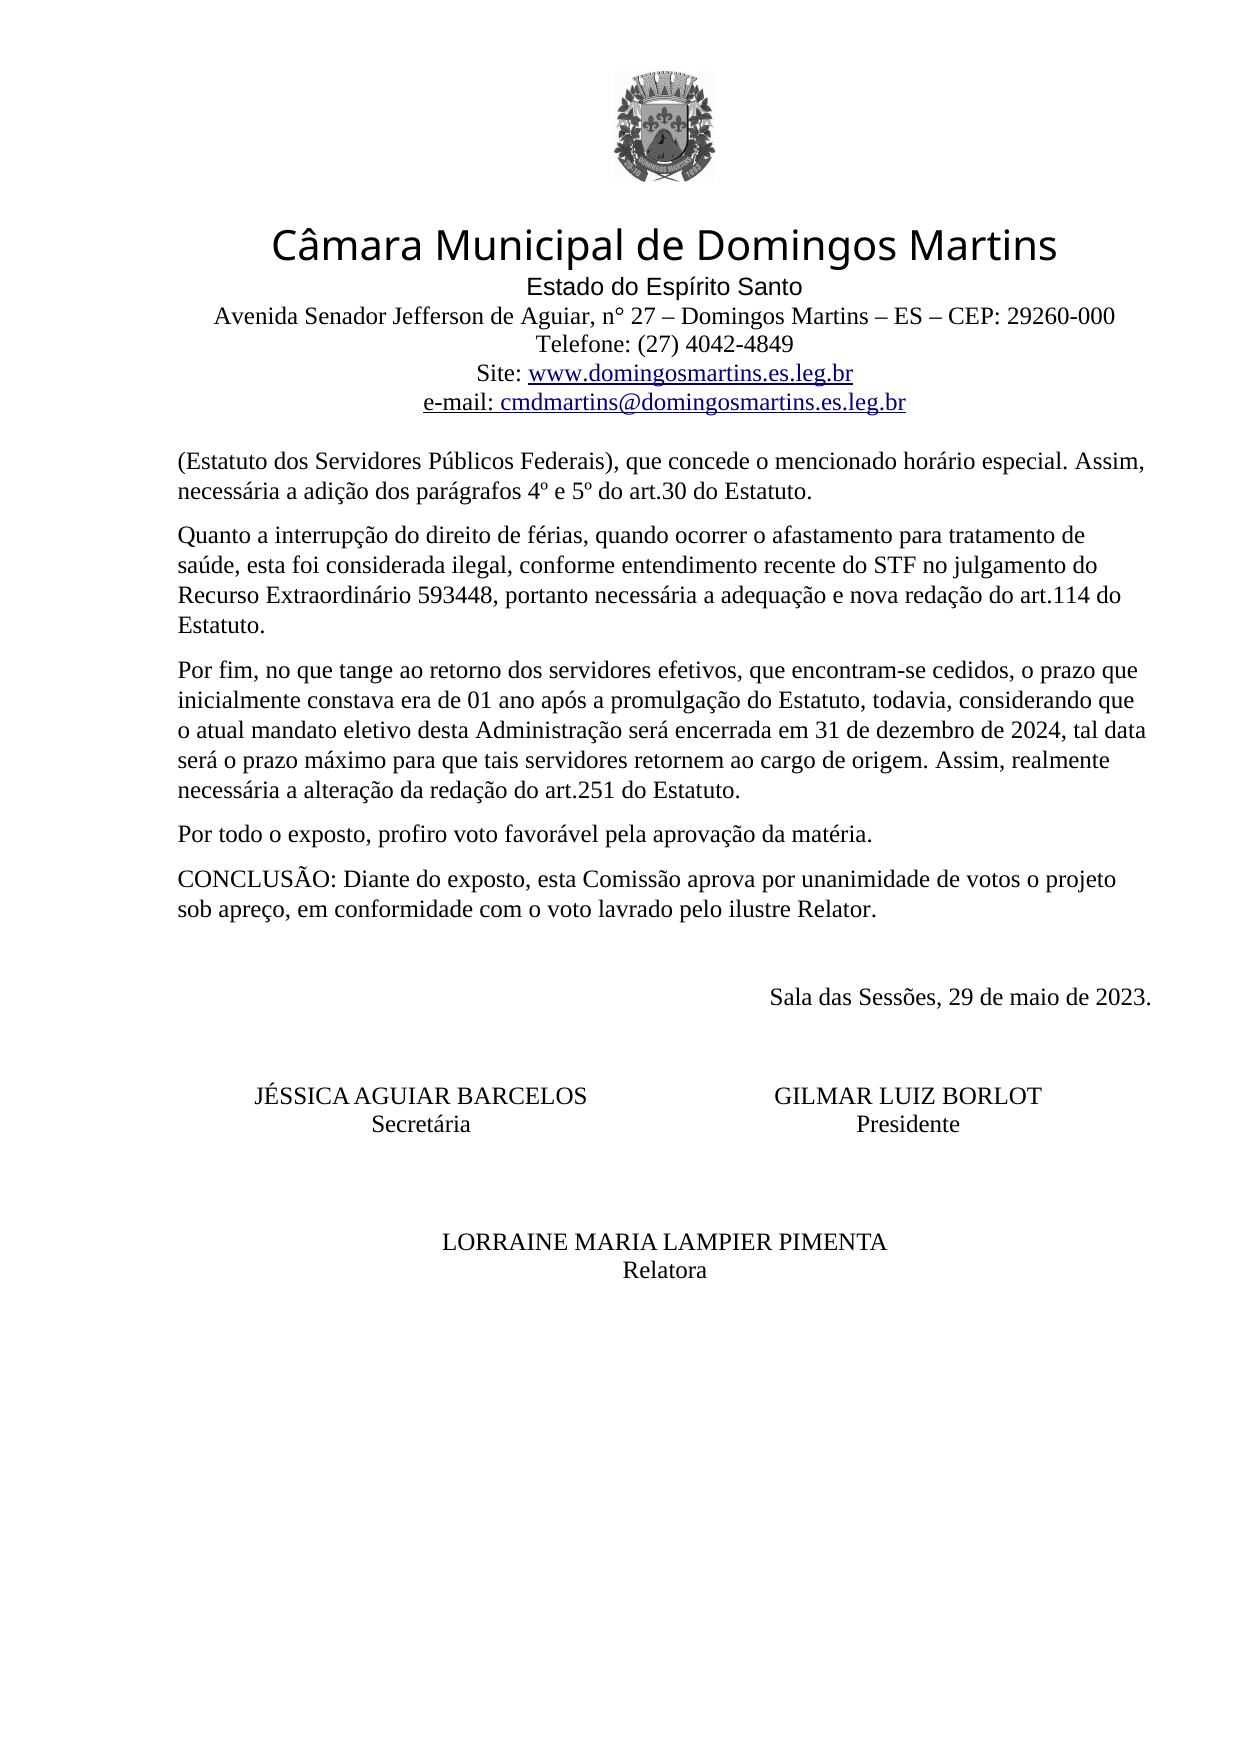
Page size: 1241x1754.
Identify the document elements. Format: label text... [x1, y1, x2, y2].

text Quanto a interrupção do direito de férias, quando ocorrer o afastamento para tratamento de saúde, esta foi considerada ilegal, conforme entendimento recente do STF no julgamento do Recurso Extraordinário 593448, portanto necessária a adequação e nova redação do art.114 do Estatuto. [177, 519, 1152, 639]
text Por fim, no que tange ao retorno dos servidores efetivos, que encontram-se cedidos, o prazo que inicialmente constava era de 01 ano após a promulgação do Estatuto, todavia, considerando que o atual mandato eletivo desta Administração será encerrada em 31 de dezembro de 2024, tal data será o prazo máximo para que tais servidores retornem ao cargo de origem. Assim, realmente necessária a alteração da redação do art.251 do Estatuto. [177, 654, 1152, 804]
table_header JÉSSICA AGUIAR BARCELOS Secretária [177, 1023, 664, 1138]
table_header LORRAINE MARIA LAMPIER PIMENTA Relatora [177, 1221, 1152, 1290]
text Sala das Sessões, 29 de maio de 2023. [177, 982, 1152, 1011]
text CONCLUSÃO: Diante do exposto, esta Comissão aprova por unanimidade de votos o projeto sob apreço, em conformidade com o voto lavrado pelo ilustre Relator. [177, 863, 1152, 923]
text (Estatuto dos Servidores Públicos Federais), que concede o mencionado horário especial. Assim, necessária a adição dos parágrafos 4º e 5º do art.30 do Estatuto. [177, 444, 1152, 504]
text Por todo o exposto, profiro voto favorável pela aprovação da matéria. [177, 818, 1152, 848]
table_header GILMAR LUIZ BORLOT Presidente [665, 1023, 1152, 1138]
